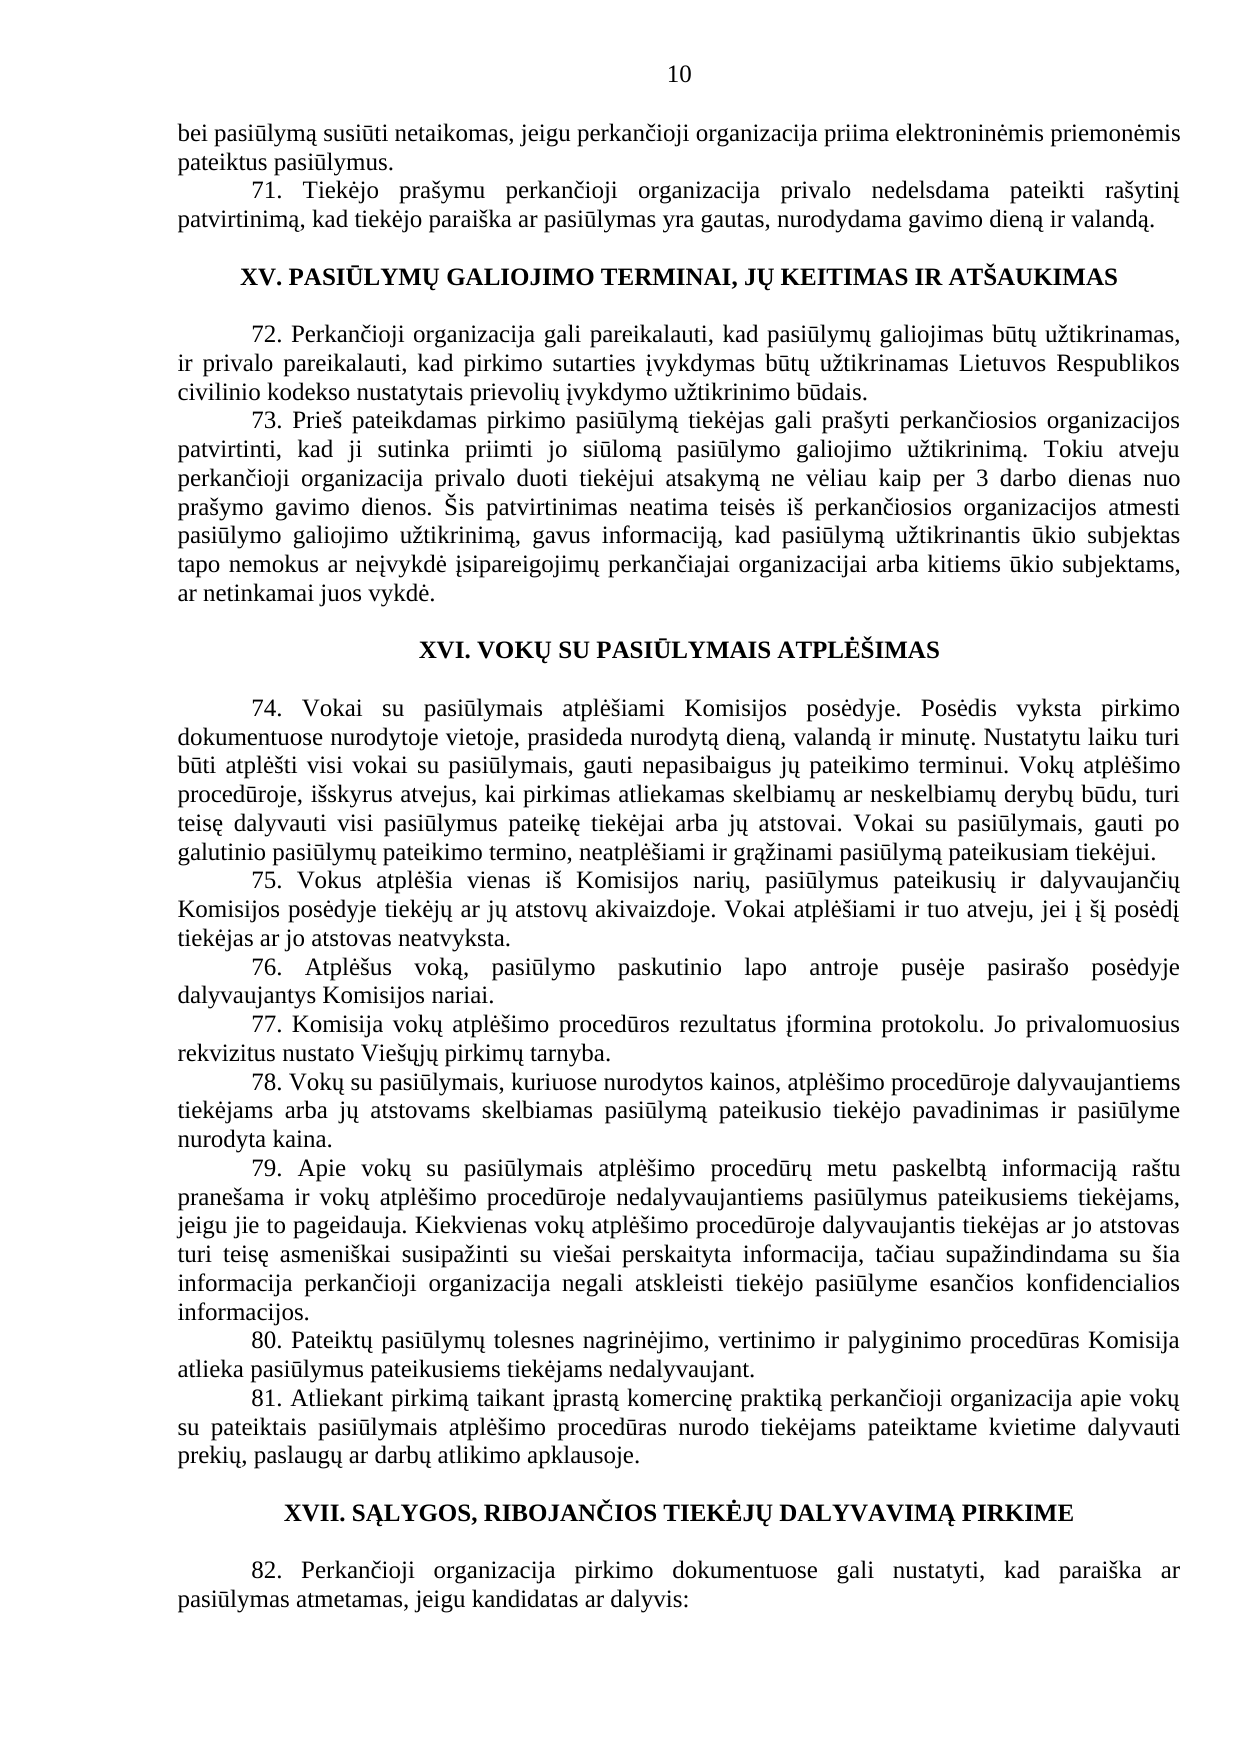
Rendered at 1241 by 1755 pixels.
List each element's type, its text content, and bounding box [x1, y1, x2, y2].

text XVII. SĄLYGOS, RIBOJANČIOS TIEKĖJŲ DALYVAVIMĄ PIRKIME [177, 1498, 1181, 1527]
text 74. Vokai su pasiūlymais atplėšiami Komisijos posėdyje. Posėdis vyksta pirkimo dokumentuose nurodytoje vietoje, prasideda nurodytą dieną, valandą ir minutę. Nustatytu laiku turi būti atplėšti visi vokai su pasiūlymais, gauti nepasibaigus jų pateikimo terminui. Vokų atplėšimo procedūroje, išskyrus atvejus, kai pirkimas atliekamas skelbiamų ar neskelbiamų derybų būdu, turi teisę dalyvauti visi pasiūlymus pateikę tiekėjai arba jų atstovai. Vokai su pasiūlymais, gauti po galutinio pasiūlymų pateikimo termino, neatplėšiami ir grąžinami pasiūlymą pateikusiam tiekėjui. [177, 693, 1181, 866]
text bei pasiūlymą susiūti netaikomas, jeigu perkančioji organizacija priima elektroninėmis priemonėmis pateiktus pasiūlymus. [177, 118, 1181, 176]
text XV. PASIŪLYMŲ GALIOJIMO TERMINAI, JŲ KEITIMAS IR ATŠAUKIMAS [177, 262, 1181, 291]
text 79. Apie vokų su pasiūlymais atplėšimo procedūrų metu paskelbtą informaciją raštu pranešama ir vokų atplėšimo procedūroje nedalyvaujantiems pasiūlymus pateikusiems tiekėjams, jeigu jie to pageidauja. Kiekvienas vokų atplėšimo procedūroje dalyvaujantis tiekėjas ar jo atstovas turi teisę asmeniškai susipažinti su viešai perskaityta informacija, tačiau supažindindama su šia informacija perkančioji organizacija negali atskleisti tiekėjo pasiūlyme esančios konfidencialios informacijos. [177, 1153, 1181, 1326]
text 71. Tiekėjo prašymu perkančioji organizacija privalo nedelsdama pateikti rašytinį patvirtinimą, kad tiekėjo paraiška ar pasiūlymas yra gautas, nurodydama gavimo dieną ir valandą. [177, 176, 1181, 233]
text 81. Atliekant pirkimą taikant įprastą komercinę praktiką perkančioji organizacija apie vokų su pateiktais pasiūlymais atplėšimo procedūras nurodo tiekėjams pateiktame kvietime dalyvauti prekių, paslaugų ar darbų atlikimo apklausoje. [177, 1383, 1181, 1469]
text 80. Pateiktų pasiūlymų tolesnes nagrinėjimo, vertinimo ir palyginimo procedūras Komisija atlieka pasiūlymus pateikusiems tiekėjams nedalyvaujant. [177, 1326, 1181, 1383]
text 78. Vokų su pasiūlymais, kuriuose nurodytos kainos, atplėšimo procedūroje dalyvaujantiems tiekėjams arba jų atstovams skelbiamas pasiūlymą pateikusio tiekėjo pavadinimas ir pasiūlyme nurodyta kaina. [177, 1067, 1181, 1153]
text 76. Atplėšus voką, pasiūlymo paskutinio lapo antroje pusėje pasirašo posėdyje dalyvaujantys Komisijos nariai. [177, 952, 1181, 1009]
text XVI. VOKŲ SU PASIŪLYMAIS ATPLĖŠIMAS [177, 636, 1181, 664]
text 77. Komisija vokų atplėšimo procedūros rezultatus įformina protokolu. Jo privalomuosius rekvizitus nustato Viešųjų pirkimų tarnyba. [177, 1009, 1181, 1067]
text 75. Vokus atplėšia vienas iš Komisijos narių, pasiūlymus pateikusių ir dalyvaujančių Komisijos posėdyje tiekėjų ar jų atstovų akivaizdoje. Vokai atplėšiami ir tuo atveju, jei į šį posėdį tiekėjas ar jo atstovas neatvyksta. [177, 866, 1181, 952]
text 82. Perkančioji organizacija pirkimo dokumentuose gali nustatyti, kad paraiška ar pasiūlymas atmetamas, jeigu kandidatas ar dalyvis: [177, 1556, 1181, 1613]
text 73. Prieš pateikdamas pirkimo pasiūlymą tiekėjas gali prašyti perkančiosios organizacijos patvirtinti, kad ji sutinka priimti jo siūlomą pasiūlymo galiojimo užtikrinimą. Tokiu atveju perkančioji organizacija privalo duoti tiekėjui atsakymą ne vėliau kaip per 3 darbo dienas nuo prašymo gavimo dienos. Šis patvirtinimas neatima teisės iš perkančiosios organizacijos atmesti pasiūlymo galiojimo užtikrinimą, gavus informaciją, kad pasiūlymą užtikrinantis ūkio subjektas tapo nemokus ar neįvykdė įsipareigojimų perkančiajai organizacijai arba kitiems ūkio subjektams, ar netinkamai juos vykdė. [177, 406, 1181, 607]
text 72. Perkančioji organizacija gali pareikalauti, kad pasiūlymų galiojimas būtų užtikrinamas, ir privalo pareikalauti, kad pirkimo sutarties įvykdymas būtų užtikrinamas Lietuvos Respublikos civilinio kodekso nustatytais prievolių įvykdymo užtikrinimo būdais. [177, 319, 1181, 406]
